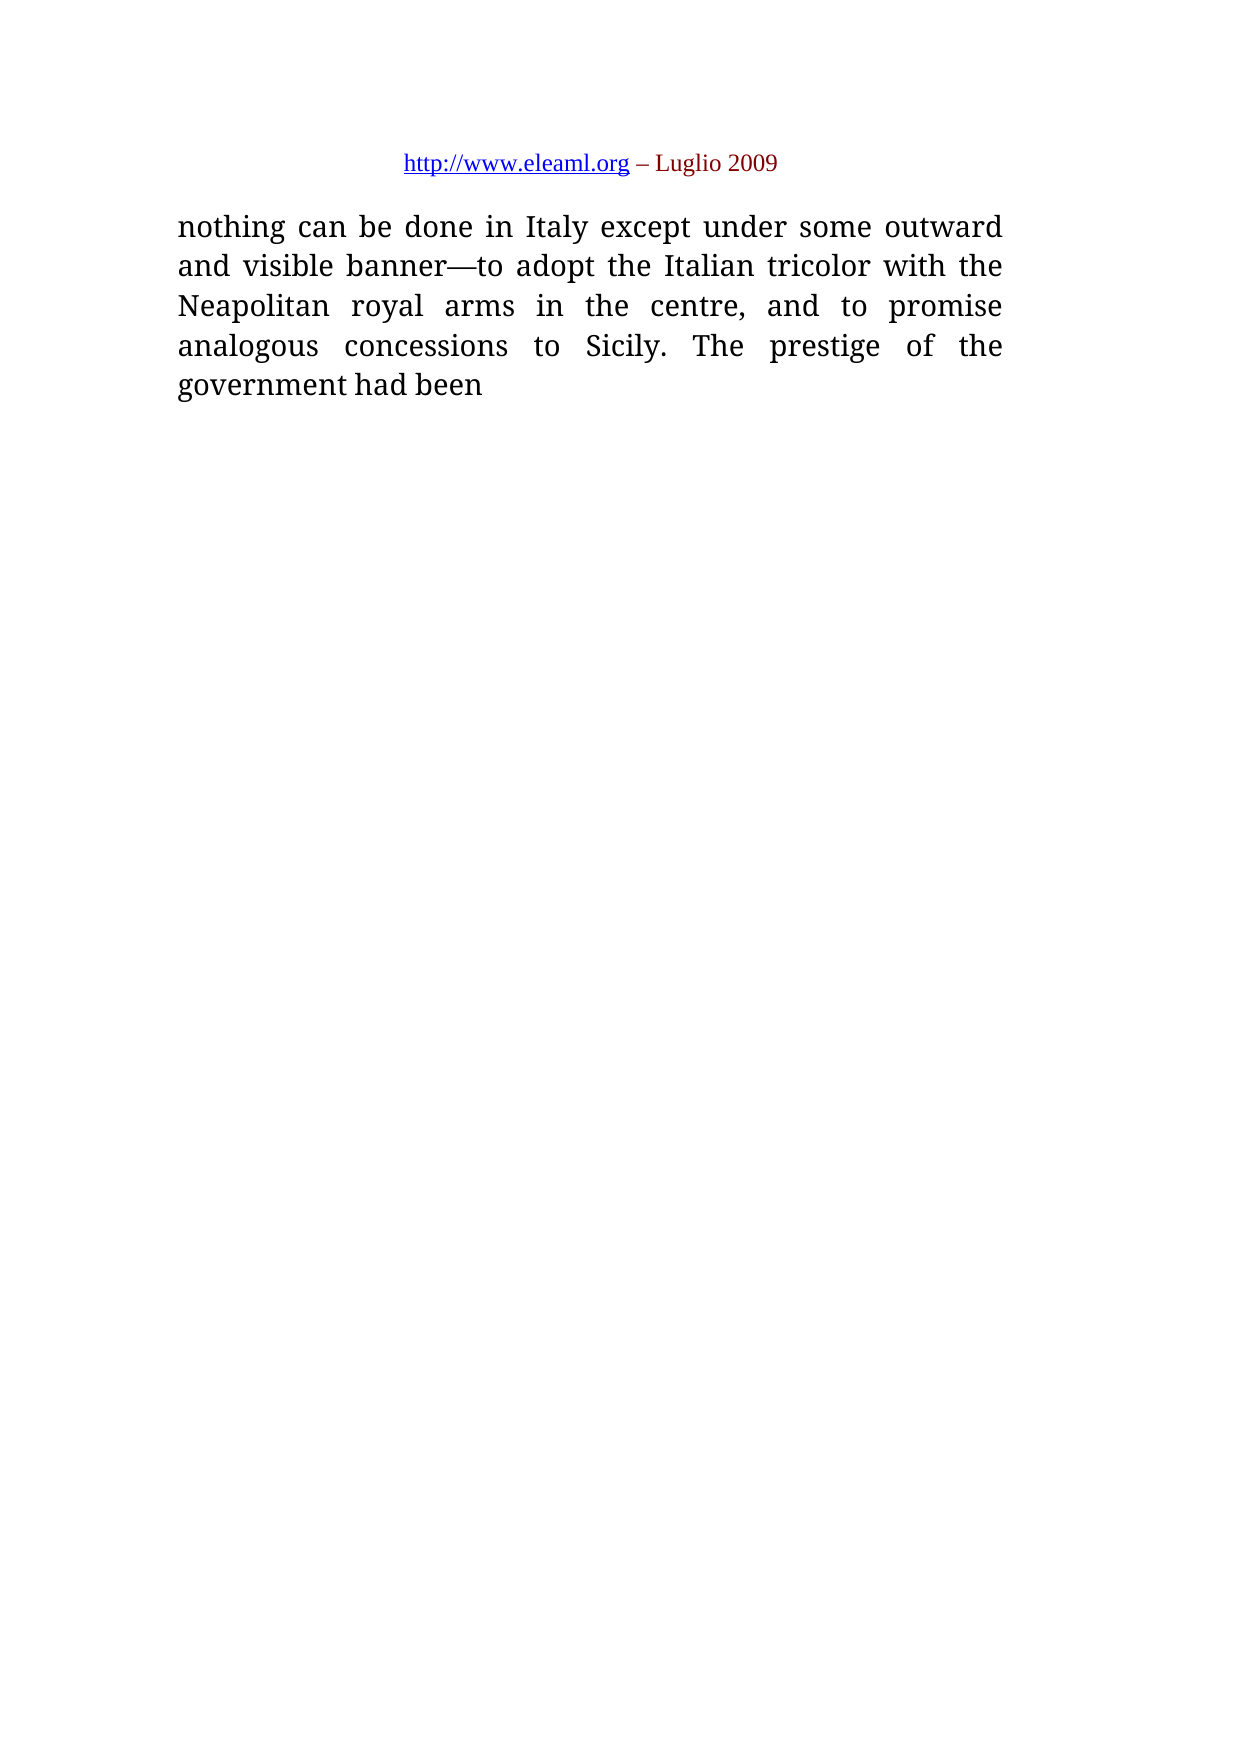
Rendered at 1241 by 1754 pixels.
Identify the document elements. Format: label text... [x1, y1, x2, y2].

text nothing can be done in Italy except under some outward and visible banner—to adopt the Italian tricolor with the Neapolitan royal arms in the centre, and to promise analogous concessions to Sicily. The prestige of the government had been [177, 206, 1004, 404]
